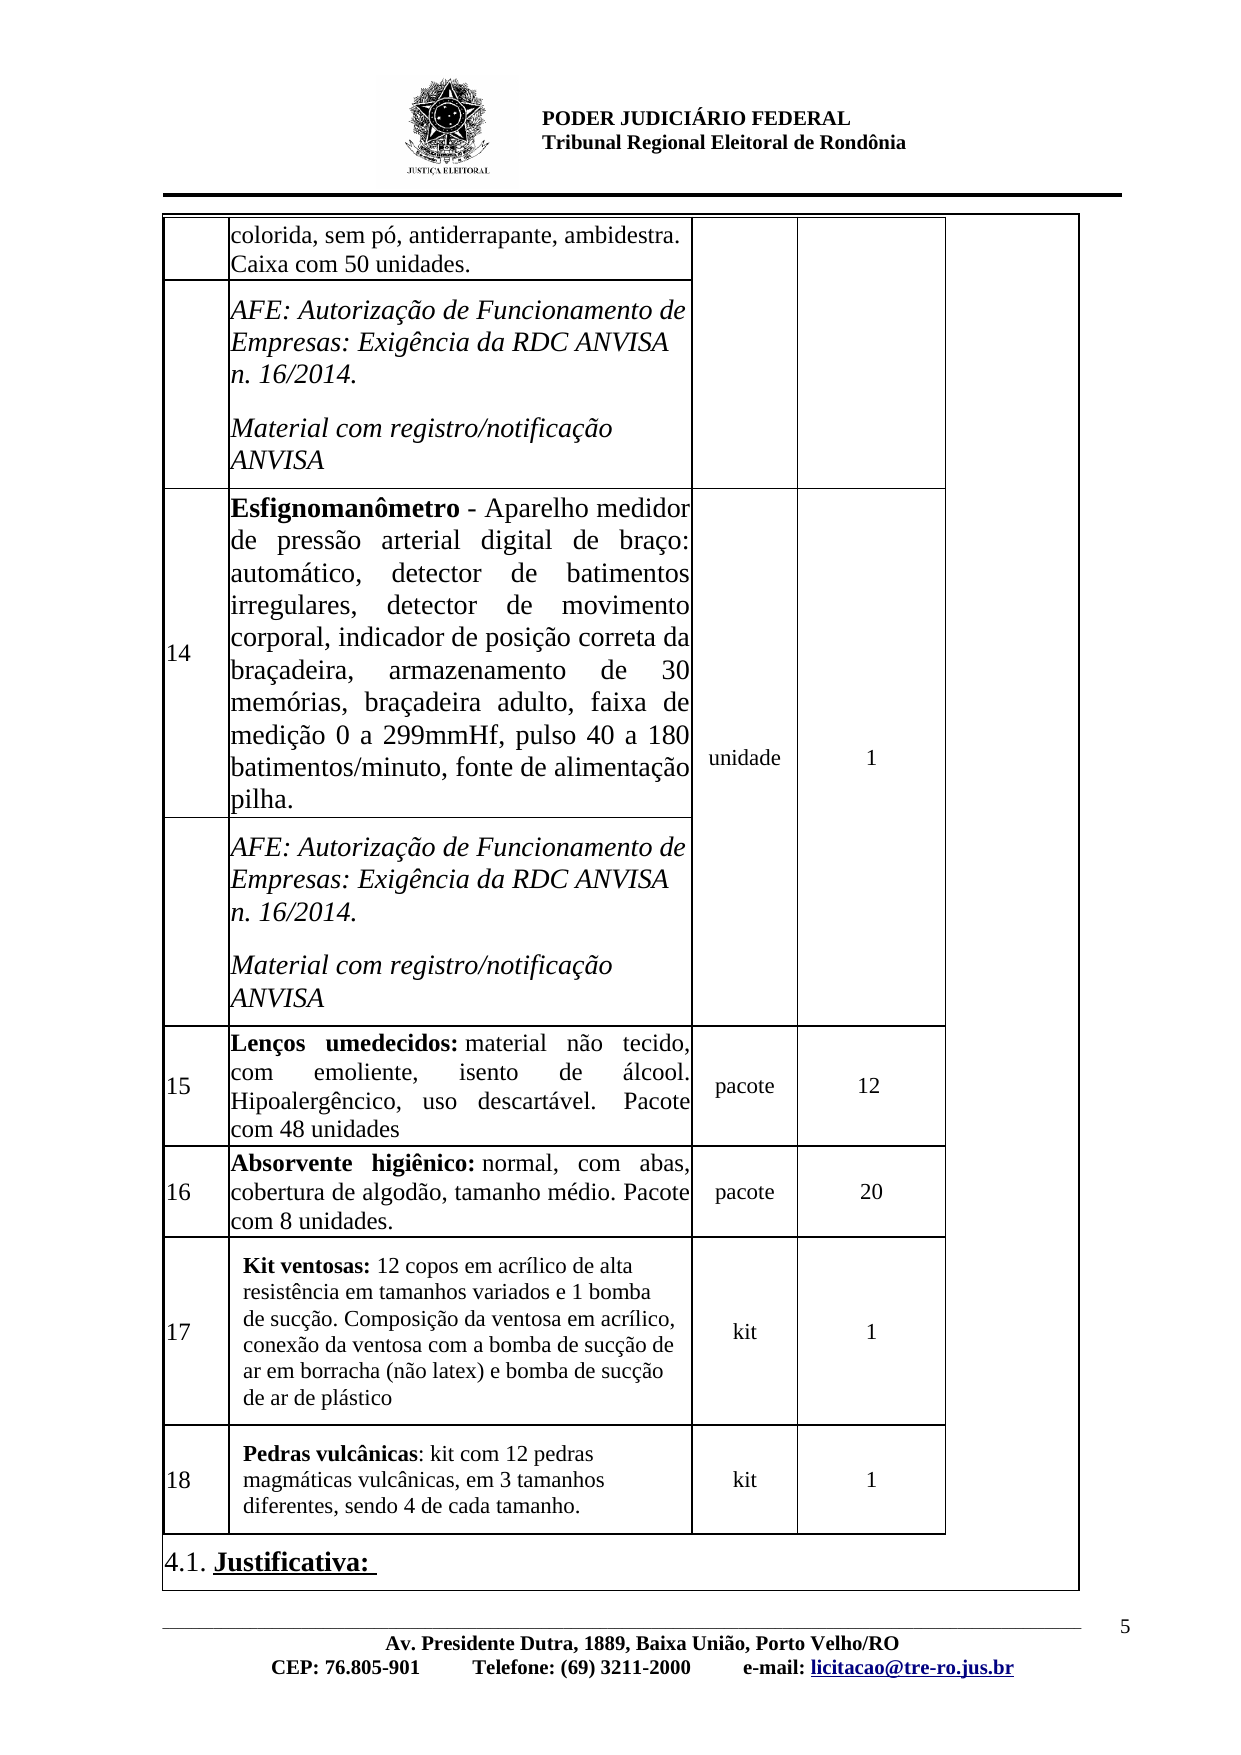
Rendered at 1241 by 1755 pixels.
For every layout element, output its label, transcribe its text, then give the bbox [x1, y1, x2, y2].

table_cell 14 [165, 489, 228, 816]
table_cell colorida, sem pó, antiderrapante, ambidestra. Caixa com 50 unidades. [230, 218, 691, 279]
table_cell 1 [798, 1426, 945, 1533]
table_cell kit [693, 1238, 797, 1424]
table_cell 4.1. Justificativa: [163, 215, 1078, 1589]
table_cell Esfignomanômetro - Aparelho medidor de pressão arterial digital de braço: automático, detector de batimentos irregulares, detector de movimento corporal, indicador de posição correta da braçadeira, armazenamento de 30 memórias, braçadeira adulto, faixa de medição 0 a 299mmHf, pulso 40 a 180 batimentos/minuto, fonte de alimentação pilha. [230, 489, 691, 816]
table_cell [165, 281, 228, 488]
table_cell 1 [798, 1238, 945, 1424]
table_cell 17 [165, 1238, 228, 1424]
table_cell [165, 218, 228, 279]
table_cell Pedras vulcânicas: kit com 12 pedras magmáticas vulcânicas, em 3 tamanhos diferentes, sendo 4 de cada tamanho. [230, 1426, 691, 1533]
table_cell 12 [798, 1027, 945, 1145]
table_cell 18 [165, 1426, 228, 1533]
table_cell 20 [798, 1147, 945, 1236]
table_cell [798, 218, 945, 488]
table_cell [165, 818, 228, 1025]
table_cell Kit ventosas: 12 copos em acrílico de alta resistência em tamanhos variados e 1 bomba de sucção. Composição da ventosa em acrílico, conexão da ventosa com a bomba de sucção de ar em borracha (não latex) e bomba de sucção de ar de plástico [230, 1238, 691, 1424]
table_cell pacote [693, 1147, 797, 1236]
table_cell AFE: Autorização de Funcionamento de Empresas: Exigência da RDC ANVISA n. 16/2014. Material com registro/notificação ANVISA [230, 818, 691, 1025]
table_cell Lenços umedecidos: material não tecido, com emoliente, isento de álcool. Hipoalergêncico, uso descartável. Pacote com 48 unidades [230, 1027, 691, 1145]
table_cell pacote [693, 1027, 797, 1145]
table_cell unidade [693, 489, 797, 1025]
table_cell AFE: Autorização de Funcionamento de Empresas: Exigência da RDC ANVISA n. 16/2014. Material com registro/notificação ANVISA [230, 281, 691, 488]
table_cell 15 [165, 1027, 228, 1145]
table_cell 1 [798, 489, 945, 1025]
table_cell [693, 218, 797, 488]
table_cell 16 [165, 1147, 228, 1236]
table_cell Absorvente higiênico: normal, com abas, cobertura de algodão, tamanho médio. Pacote com 8 unidades. [230, 1147, 691, 1236]
table_cell kit [693, 1426, 797, 1533]
